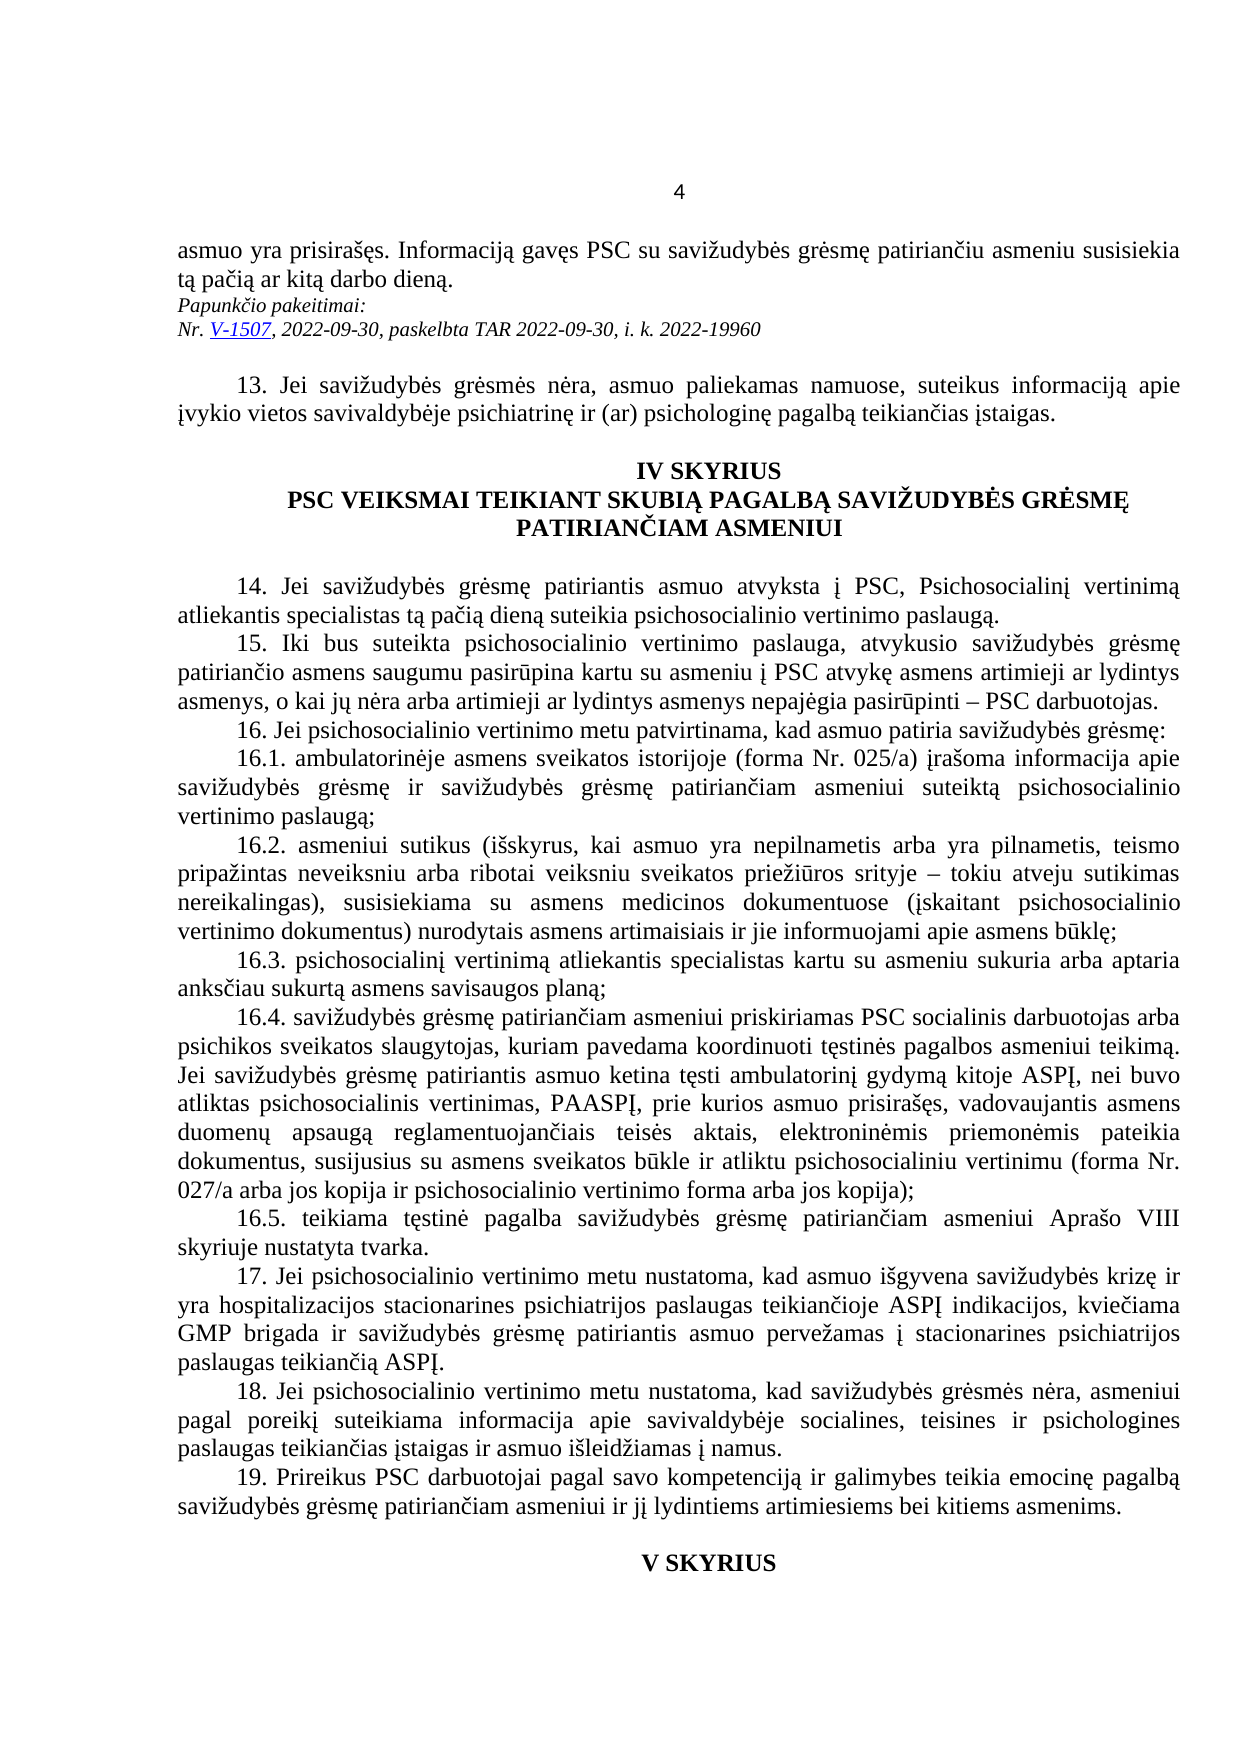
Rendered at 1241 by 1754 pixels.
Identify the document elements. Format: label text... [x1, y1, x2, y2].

text 19. Prireikus PSC darbuotojai pagal savo kompetenciją ir galimybes teikia emocinę pagalbą savižudybės grėsmę patiriančiam asmeniui ir jį lydintiems artimiesiems bei kitiems asmenims. [177, 1462, 1181, 1520]
text 16.4. savižudybės grėsmę patiriančiam asmeniui priskiriamas PSC socialinis darbuotojas arba psichikos sveikatos slaugytojas, kuriam pavedama koordinuoti tęstinės pagalbos asmeniui teikimą. Jei savižudybės grėsmę patiriantis asmuo ketina tęsti ambulatorinį gydymą kitoje ASPĮ, nei buvo atliktas psichosocialinis vertinimas, PAASPĮ, prie kurios asmuo prisirašęs, vadovaujantis asmens duomenų apsaugą reglamentuojančiais teisės aktais, elektroninėmis priemonėmis pateikia dokumentus, susijusius su asmens sveikatos būkle ir atliktu psichosocialiniu vertinimu (forma Nr. 027/a arba jos kopija ir psichosocialinio vertinimo forma arba jos kopija); [177, 1002, 1181, 1203]
text 16.5. teikiama tęstinė pagalba savižudybės grėsmę patiriančiam asmeniui Aprašo VIII skyriuje nustatyta tvarka. [177, 1203, 1181, 1261]
text Nr. V-1507, 2022-09-30, paskelbta TAR 2022-09-30, i. k. 2022-19960 [177, 317, 1181, 341]
text V SKYRIUS [177, 1548, 1181, 1577]
text 14. Jei savižudybės grėsmę patiriantis asmuo atvyksta į PSC, Psichosocialinį vertinimą atliekantis specialistas tą pačią dieną suteikia psichosocialinio vertinimo paslaugą. [177, 571, 1181, 628]
text 16.2. asmeniui sutikus (išskyrus, kai asmuo yra nepilnametis arba yra pilnametis, teismo pripažintas neveiksniu arba ribotai veiksniu sveikatos priežiūros srityje – tokiu atveju sutikimas nereikalingas), susisiekiama su asmens medicinos dokumentuose (įskaitant psichosocialinio vertinimo dokumentus) nurodytais asmens artimaisiais ir jie informuojami apie asmens būklę; [177, 830, 1181, 945]
text asmuo yra prisirašęs. Informaciją gavęs PSC su savižudybės grėsmę patiriančiu asmeniu susisiekia tą pačią ar kitą darbo dieną. [177, 235, 1181, 293]
text 16. Jei psichosocialinio vertinimo metu patvirtinama, kad asmuo patiria savižudybės grėsmę: [177, 715, 1181, 743]
text 15. Iki bus suteikta psichosocialinio vertinimo paslauga, atvykusio savižudybės grėsmę patiriančio asmens saugumu pasirūpina kartu su asmeniu į PSC atvykę asmens artimieji ar lydintys asmenys, o kai jų nėra arba artimieji ar lydintys asmenys nepajėgia pasirūpinti – PSC darbuotojas. [177, 628, 1181, 715]
text 17. Jei psichosocialinio vertinimo metu nustatoma, kad asmuo išgyvena savižudybės krizę ir yra hospitalizacijos stacionarines psichiatrijos paslaugas teikiančioje ASPĮ indikacijos, kviečiama GMP brigada ir savižudybės grėsmę patiriantis asmuo pervežamas į stacionarines psichiatrijos paslaugas teikiančią ASPĮ. [177, 1261, 1181, 1376]
text 16.1. ambulatorinėje asmens sveikatos istorijoje (forma Nr. 025/a) įrašoma informacija apie savižudybės grėsmę ir savižudybės grėsmę patiriančiam asmeniui suteiktą psichosocialinio vertinimo paslaugą; [177, 743, 1181, 830]
text PSC VEIKSMAI TEIKIANT SKUBIĄ PAGALBĄ SAVIŽUDYBĖS GRĖSMĘ PATIRIANČIAM ASMENIUI [177, 485, 1181, 542]
text 16.3. psichosocialinį vertinimą atliekantis specialistas kartu su asmeniu sukuria arba aptaria anksčiau sukurtą asmens savisaugos planą; [177, 945, 1181, 1002]
text 18. Jei psichosocialinio vertinimo metu nustatoma, kad savižudybės grėsmės nėra, asmeniui pagal poreikį suteikiama informacija apie savivaldybėje socialines, teisines ir psichologines paslaugas teikiančias įstaigas ir asmuo išleidžiamas į namus. [177, 1376, 1181, 1462]
text 13. Jei savižudybės grėsmės nėra, asmuo paliekamas namuose, suteikus informaciją apie įvykio vietos savivaldybėje psichiatrinę ir (ar) psichologinę pagalbą teikiančias įstaigas. [177, 370, 1181, 427]
text Papunkčio pakeitimai: [177, 293, 1181, 317]
text IV SKYRIUS [177, 456, 1181, 485]
